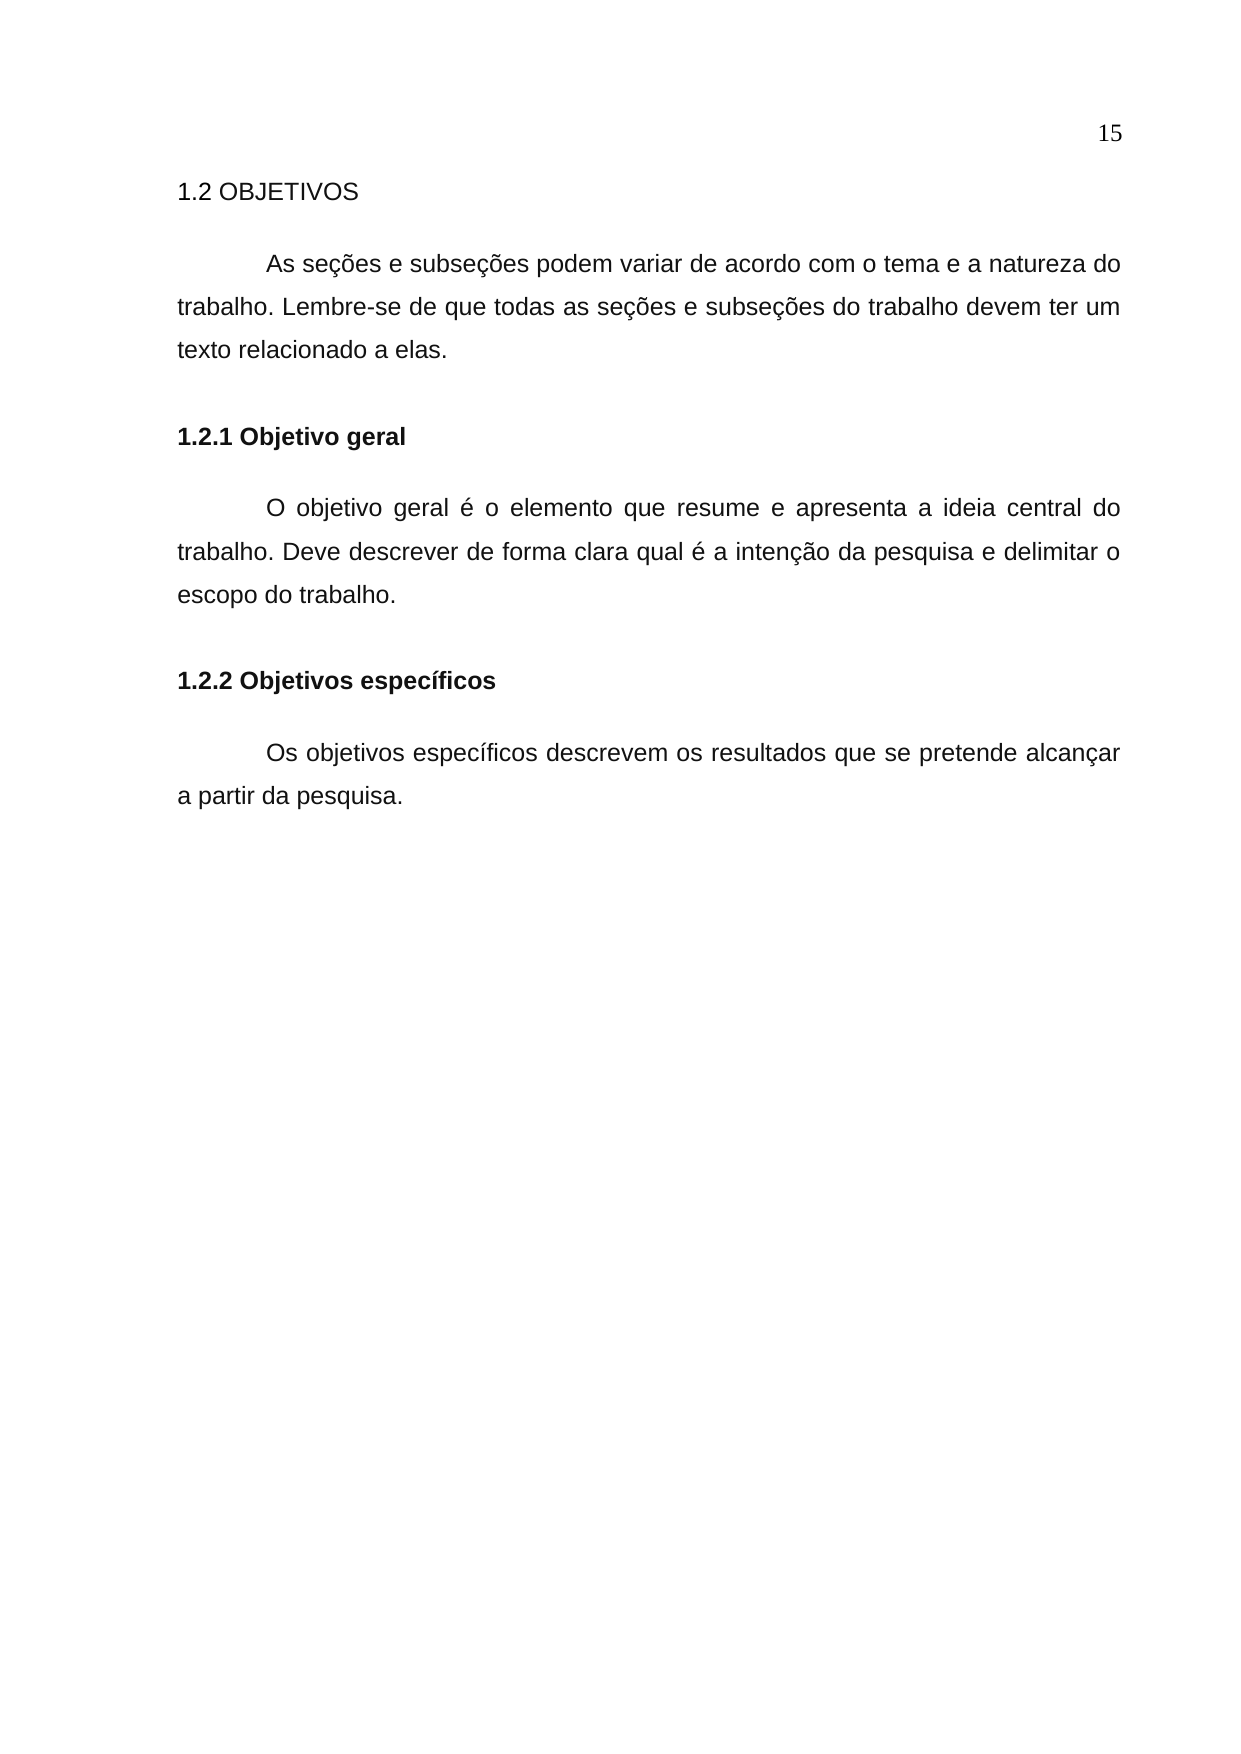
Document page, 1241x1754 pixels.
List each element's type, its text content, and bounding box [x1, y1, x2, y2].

subtitle 1.2.1 Objetivo geral [177, 421, 1122, 450]
text Os objetivos específicos descrevem os resultados que se pretende alcançar a partir da pesquisa. [177, 738, 1122, 809]
subtitle 1.2.2 Objetivos específicos [177, 666, 1122, 694]
text As seções e subseções podem variar de acordo com o tema e a natureza do trabalho. Lembre-se de que todas as seções e subseções do trabalho devem ter um texto relacionado a elas. [177, 249, 1122, 364]
subtitle 1.2 OBJETIVOS [177, 177, 1122, 206]
text O objetivo geral é o elemento que resume e apresenta a ideia central do trabalho. Deve descrever de forma clara qual é a intenção da pesquisa e delimitar o escopo do trabalho. [177, 493, 1122, 608]
